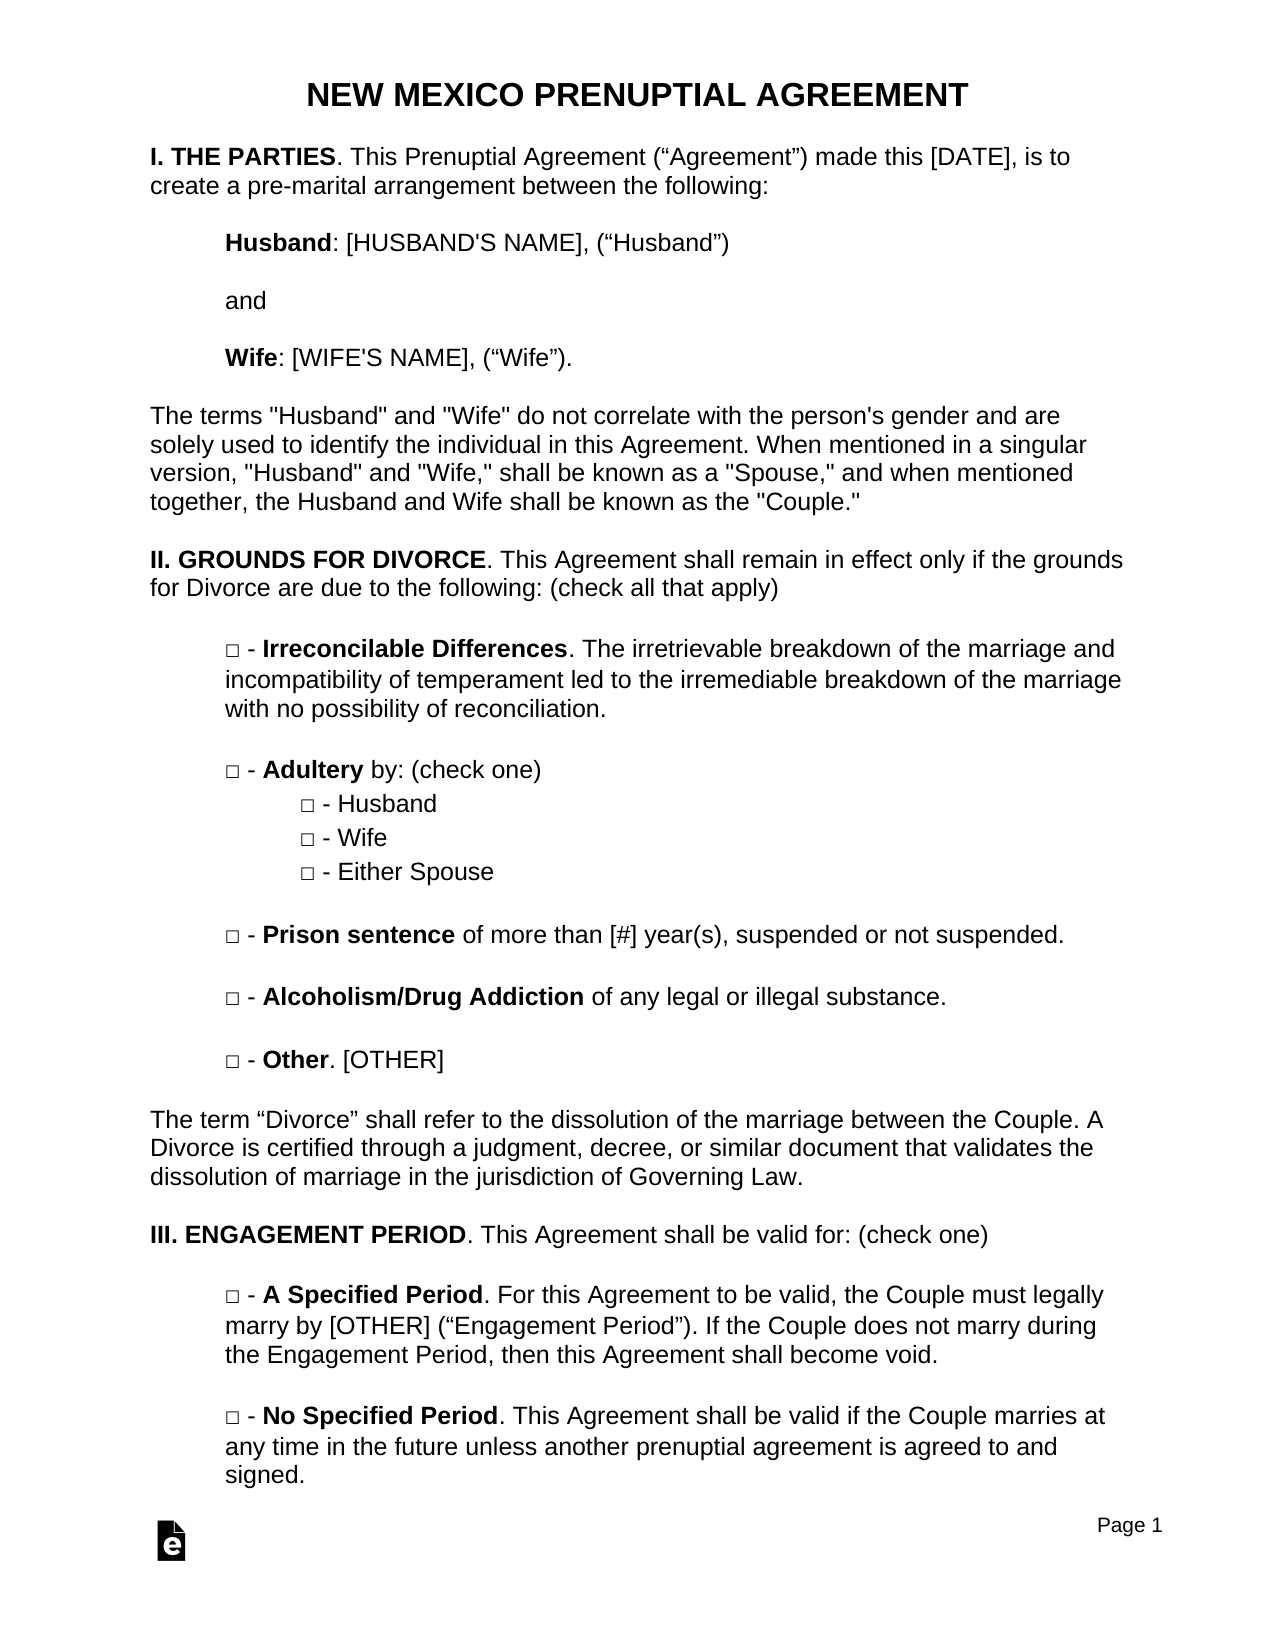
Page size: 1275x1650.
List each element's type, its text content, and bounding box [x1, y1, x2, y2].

text I. THE PARTIES. This Prenuptial Agreement (“Agreement”) made this [DATE], is to create a pre-marital arrangement between the following: [150, 142, 1125, 200]
text ☐ - Prison sentence of more than [#] year(s), suspended or not suspended. [225, 916, 1125, 950]
text Wife: [WIFE'S NAME], (“Wife”). [225, 343, 1125, 372]
text ☐ - Wife [300, 819, 1125, 853]
text III. ENGAGEMENT PERIOD. This Agreement shall be valid for: (check one) [150, 1220, 1125, 1248]
text ☐ - No Specified Period. This Agreement shall be valid if the Couple marries at any time in the future unless another prenuptial agreement is agreed to and signed. [225, 1397, 1125, 1489]
text ☐ - Other. [OTHER] [225, 1042, 1125, 1076]
text The terms "Husband" and "Wife" do not correlate with the person's gender and are solely used to identify the individual in this Agreement. When mentioned in a singular version, "Husband" and "Wife," shall be known as a "Spouse," and when mentioned together, the Husband and Wife shall be known as the "Couple." [150, 401, 1125, 516]
text NEW MEXICO PRENUPTIAL AGREEMENT [150, 75, 1125, 113]
text ☐ - Alcoholism/Drug Addiction of any legal or illegal substance. [225, 979, 1125, 1013]
text II. GROUNDS FOR DIVORCE. This Agreement shall remain in effect only if the grounds for Divorce are due to the following: (check all that apply) [150, 545, 1125, 602]
text ☐ - Adultery by: (check one) [225, 751, 1125, 785]
text ☐ - Irreconcilable Differences. The irretrievable breakdown of the marriage and incompatibility of temperament led to the irremediable breakdown of the marriage with no possibility of reconciliation. [225, 631, 1125, 722]
text Husband: [HUSBAND'S NAME], (“Husband”) [225, 228, 1125, 257]
text and [225, 286, 1125, 315]
text ☐ - Either Spouse [300, 853, 1125, 887]
text ☐ - Husband [300, 785, 1125, 819]
text The term “Divorce” shall refer to the dissolution of the marriage between the Couple. A Divorce is certified through a judgment, decree, or similar document that validates the dissolution of marriage in the jurisdiction of Governing Law. [150, 1105, 1125, 1191]
text ☐ - A Specified Period. For this Agreement to be valid, the Couple must legally marry by [OTHER] (“Engagement Period”). If the Couple does not marry during the Engagement Period, then this Agreement shall become void. [225, 1277, 1125, 1369]
